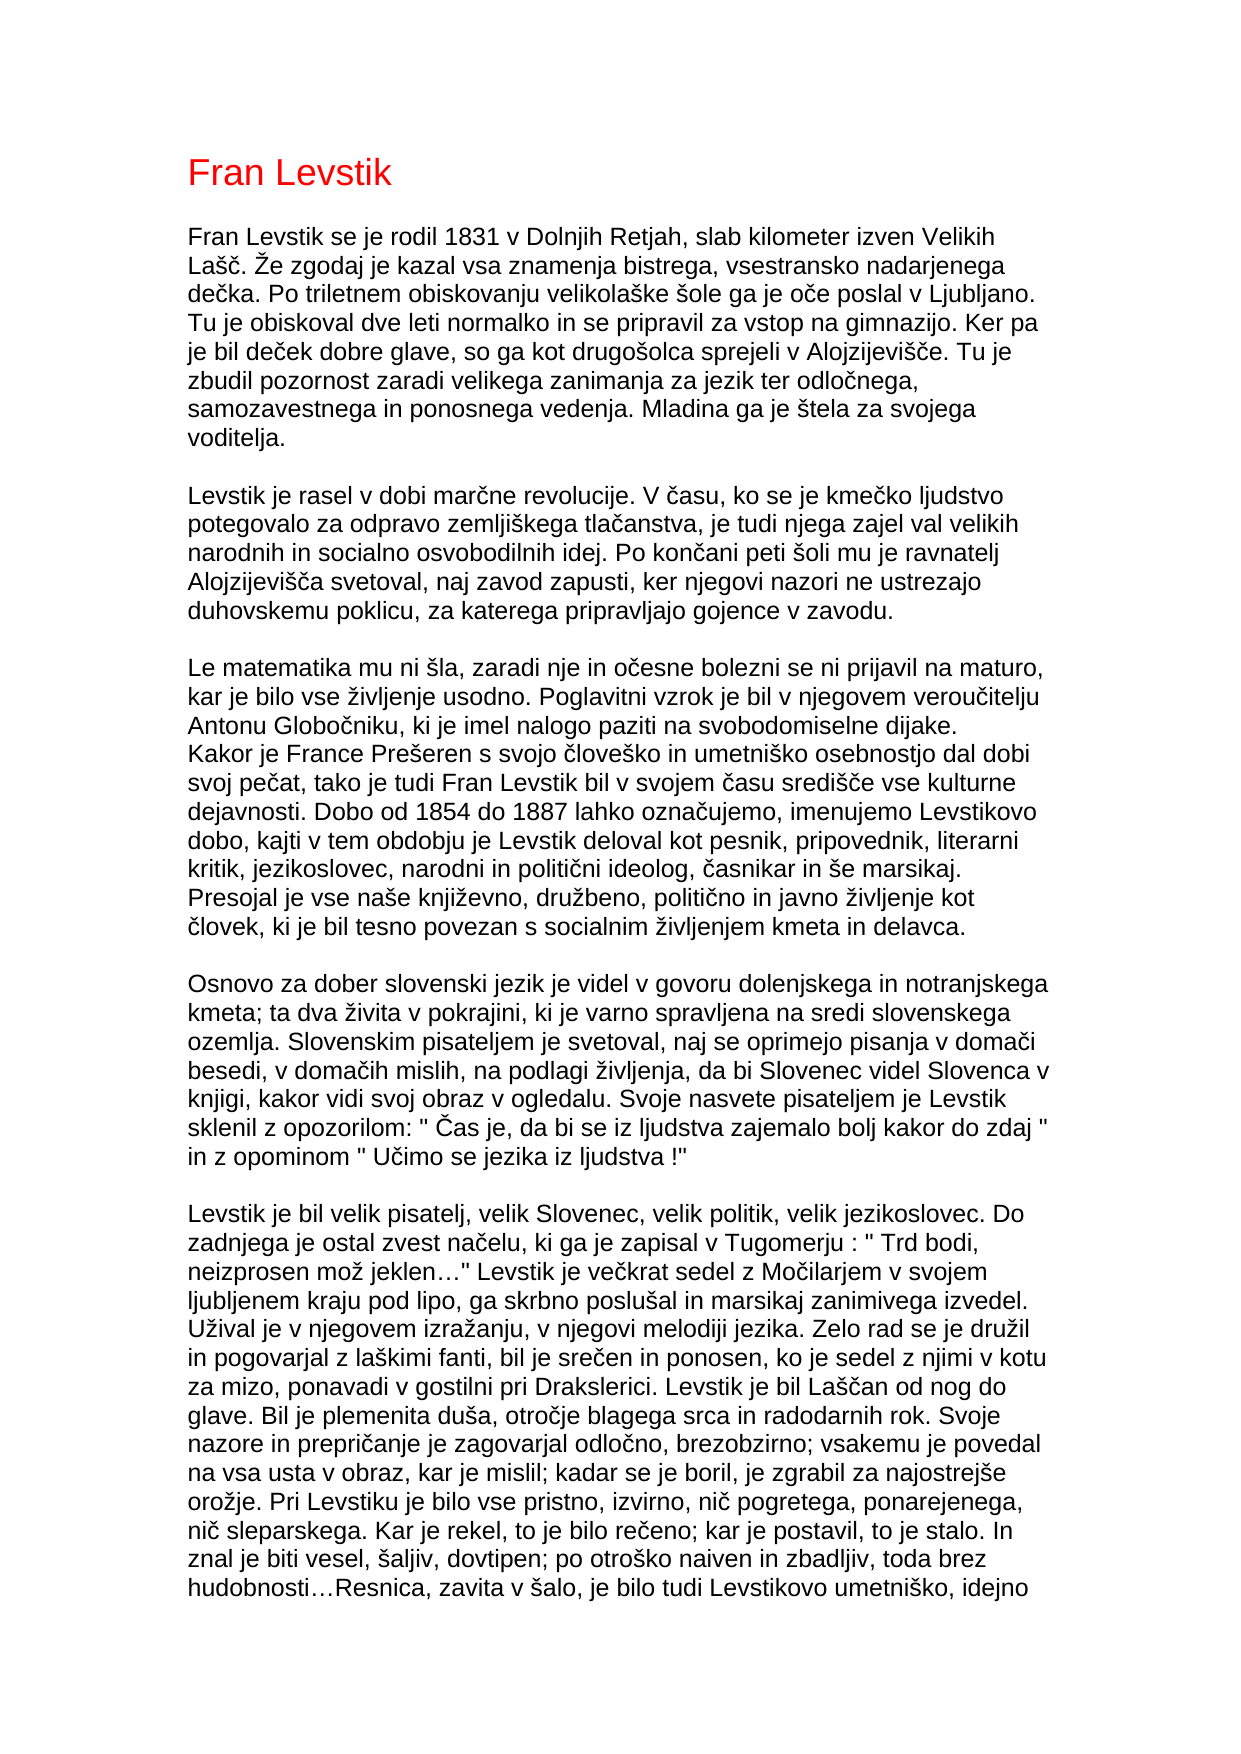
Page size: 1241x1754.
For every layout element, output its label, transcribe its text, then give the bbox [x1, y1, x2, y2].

text Fran Levstik se je rodil 1831 v Dolnjih Retjah, slab kilometer izven Velikih Lašč. Že zgodaj je kazal vsa znamenja bistrega, vsestransko nadarjenega dečka. Po triletnem obiskovanju velikolaške šole ga je oče poslal v Ljubljano. Tu je obiskoval dve leti normalko in se pripravil za vstop na gimnazijo. Ker pa je bil deček dobre glave, so ga kot drugošolca sprejeli v Alojzijevišče. Tu je zbudil pozornost zaradi velikega zanimanja za jezik ter odločnega, samozavestnega in ponosnega vedenja. Mladina ga je štela za svojega voditelja. [187, 222, 1053, 452]
text Levstik je rasel v dobi marčne revolucije. V času, ko se je kmečko ljudstvo potegovalo za odpravo zemljiškega tlačanstva, je tudi njega zajel val velikih narodnih in socialno osvobodilnih idej. Po končani peti šoli mu je ravnatelj Alojzijevišča svetoval, naj zavod zapusti, ker njegovi nazori ne ustrezajo duhovskemu poklicu, za katerega pripravljajo gojence v zavodu. Le matematika mu ni šla, zaradi nje in očesne bolezni se ni prijavil na maturo, kar je bilo vse življenje usodno. Poglavitni vzrok je bil v njegovem veroučitelju Antonu Globočniku, ki je imel nalogo paziti na svobodomiselne dijake. Kakor je France Prešeren s svojo človeško in umetniško osebnostjo dal dobi svoj pečat, tako je tudi Fran Levstik bil v svojem času središče vse kulturne dejavnosti. Dobo od 1854 do 1887 lahko označujemo, imenujemo Levstikovo dobo, kajti v tem obdobju je Levstik deloval kot pesnik, pripovednik, literarni kritik, jezikoslovec, narodni in politični ideolog, časnikar in še marsikaj. Presojal je vse naše književno, družbeno, politično in javno življenje kot človek, ki je bil tesno povezan s socialnim življenjem kmeta in delavca. Osnovo za dober slovenski jezik je videl v govoru dolenjskega in notranjskega kmeta; ta dva živita v pokrajini, ki je varno spravljena na sredi slovenskega ozemlja. Slovenskim pisateljem je svetoval, naj se oprimejo pisanja v domači besedi, v domačih mislih, na podlagi življenja, da bi Slovenec videl Slovenca v knjigi, kakor vidi svoj obraz v ogledalu. Svoje nasvete pisateljem je Levstik sklenil z opozorilom: " Čas je, da bi se iz ljudstva zajemalo bolj kakor do zdaj " in z opominom " Učimo se jezika iz ljudstva !" Levstik je bil velik pisatelj, velik Slovenec, velik politik, velik jezikoslovec. Do zadnjega je ostal zvest načelu, ki ga je zapisal v Tugomerju : " Trd bodi, neizprosen mož jeklen…" Levstik je večkrat sedel z Močilarjem v svojem ljubljenem kraju pod lipo, ga skrbno poslušal in marsikaj zanimivega izvedel. Užival je v njegovem izražanju, v njegovi melodiji jezika. Zelo rad se je družil in pogovarjal z laškimi fanti, bil je srečen in ponosen, ko je sedel z njimi v kotu za mizo, ponavadi v gostilni pri Drakslerici. Levstik je bil Laščan od nog do glave. Bil je plemenita duša, otročje blagega srca in radodarnih rok. Svoje nazore in prepričanje je zagovarjal odločno, brezobzirno; vsakemu je povedal na vsa usta v obraz, kar je mislil; kadar se je boril, je zgrabil za najostrejše orožje. Pri Levstiku je bilo vse pristno, izvirno, nič pogretega, ponarejenega, nič sleparskega. Kar je rekel, to je bilo rečeno; kar je postavil, to je stalo. In znal je biti vesel, šaljiv, dovtipen; po otroško naiven in zbadljiv, toda brez hudobnosti…Resnica, zavita v šalo, je bilo tudi Levstikovo umetniško, idejno [187, 481, 1053, 1602]
text Fran Levstik [187, 150, 1053, 193]
